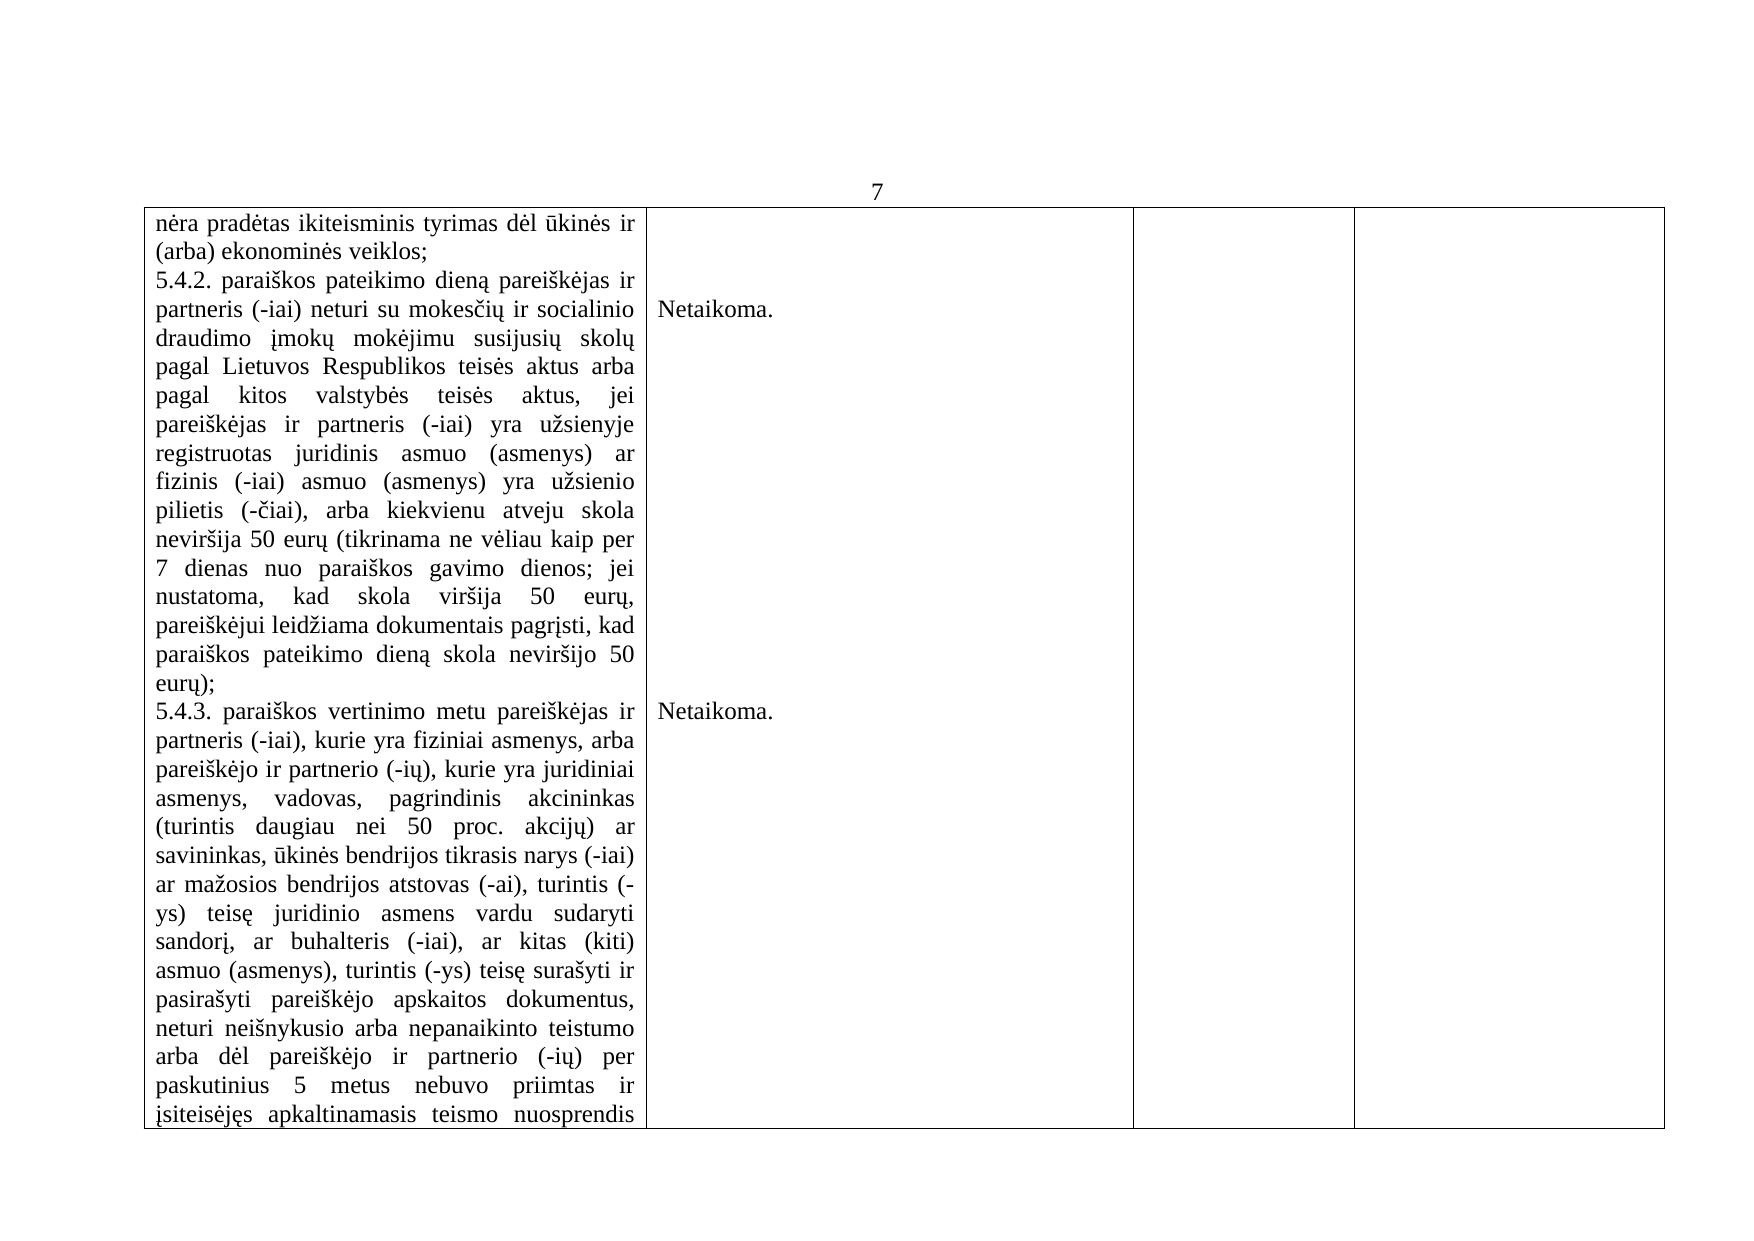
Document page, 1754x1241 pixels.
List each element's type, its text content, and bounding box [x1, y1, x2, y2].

table_cell [1355, 208, 1664, 1128]
table_cell Netaikoma. Netaikoma. [647, 208, 1133, 1128]
table_cell [1134, 208, 1354, 1128]
table_cell nėra pradėtas ikiteisminis tyrimas dėl ūkinės ir (arba) ekonominės veiklos; 5.4.2. paraiškos pateikimo dieną pareiškėjas ir partneris (-iai) neturi su mokesčių ir socialinio draudimo įmokų mokėjimu susijusių skolų pagal Lietuvos Respublikos teisės aktus arba pagal kitos valstybės teisės aktus, jei pareiškėjas ir partneris (-iai) yra užsienyje registruotas juridinis asmuo (asmenys) ar fizinis (-iai) asmuo (asmenys) yra užsienio pilietis (-čiai), arba kiekvienu atveju skola neviršija 50 eurų (tikrinama ne vėliau kaip per 7 dienas nuo paraiškos gavimo dienos; jei nustatoma, kad skola viršija 50 eurų, pareiškėjui leidžiama dokumentais pagrįsti, kad paraiškos pateikimo dieną skola neviršijo 50 eurų); 5.4.3. paraiškos vertinimo metu pareiškėjas ir partneris (-iai), kurie yra fiziniai asmenys, arba pareiškėjo ir partnerio (-ių), kurie yra juridiniai asmenys, vadovas, pagrindinis akcininkas (turintis daugiau nei 50 proc. akcijų) ar savininkas, ūkinės bendrijos tikrasis narys (-iai) ar mažosios bendrijos atstovas (-ai), turintis (-ys) teisę juridinio asmens vardu sudaryti sandorį, ar buhalteris (-iai), ar kitas (kiti) asmuo (asmenys), turintis (-ys) teisę surašyti ir pasirašyti pareiškėjo apskaitos dokumentus, neturi neišnykusio arba nepanaikinto teistumo arba dėl pareiškėjo ir partnerio (-ių) per paskutinius 5 metus nebuvo priimtas ir įsiteisėjęs apkaltinamasis teismo nuosprendis [145, 208, 646, 1128]
